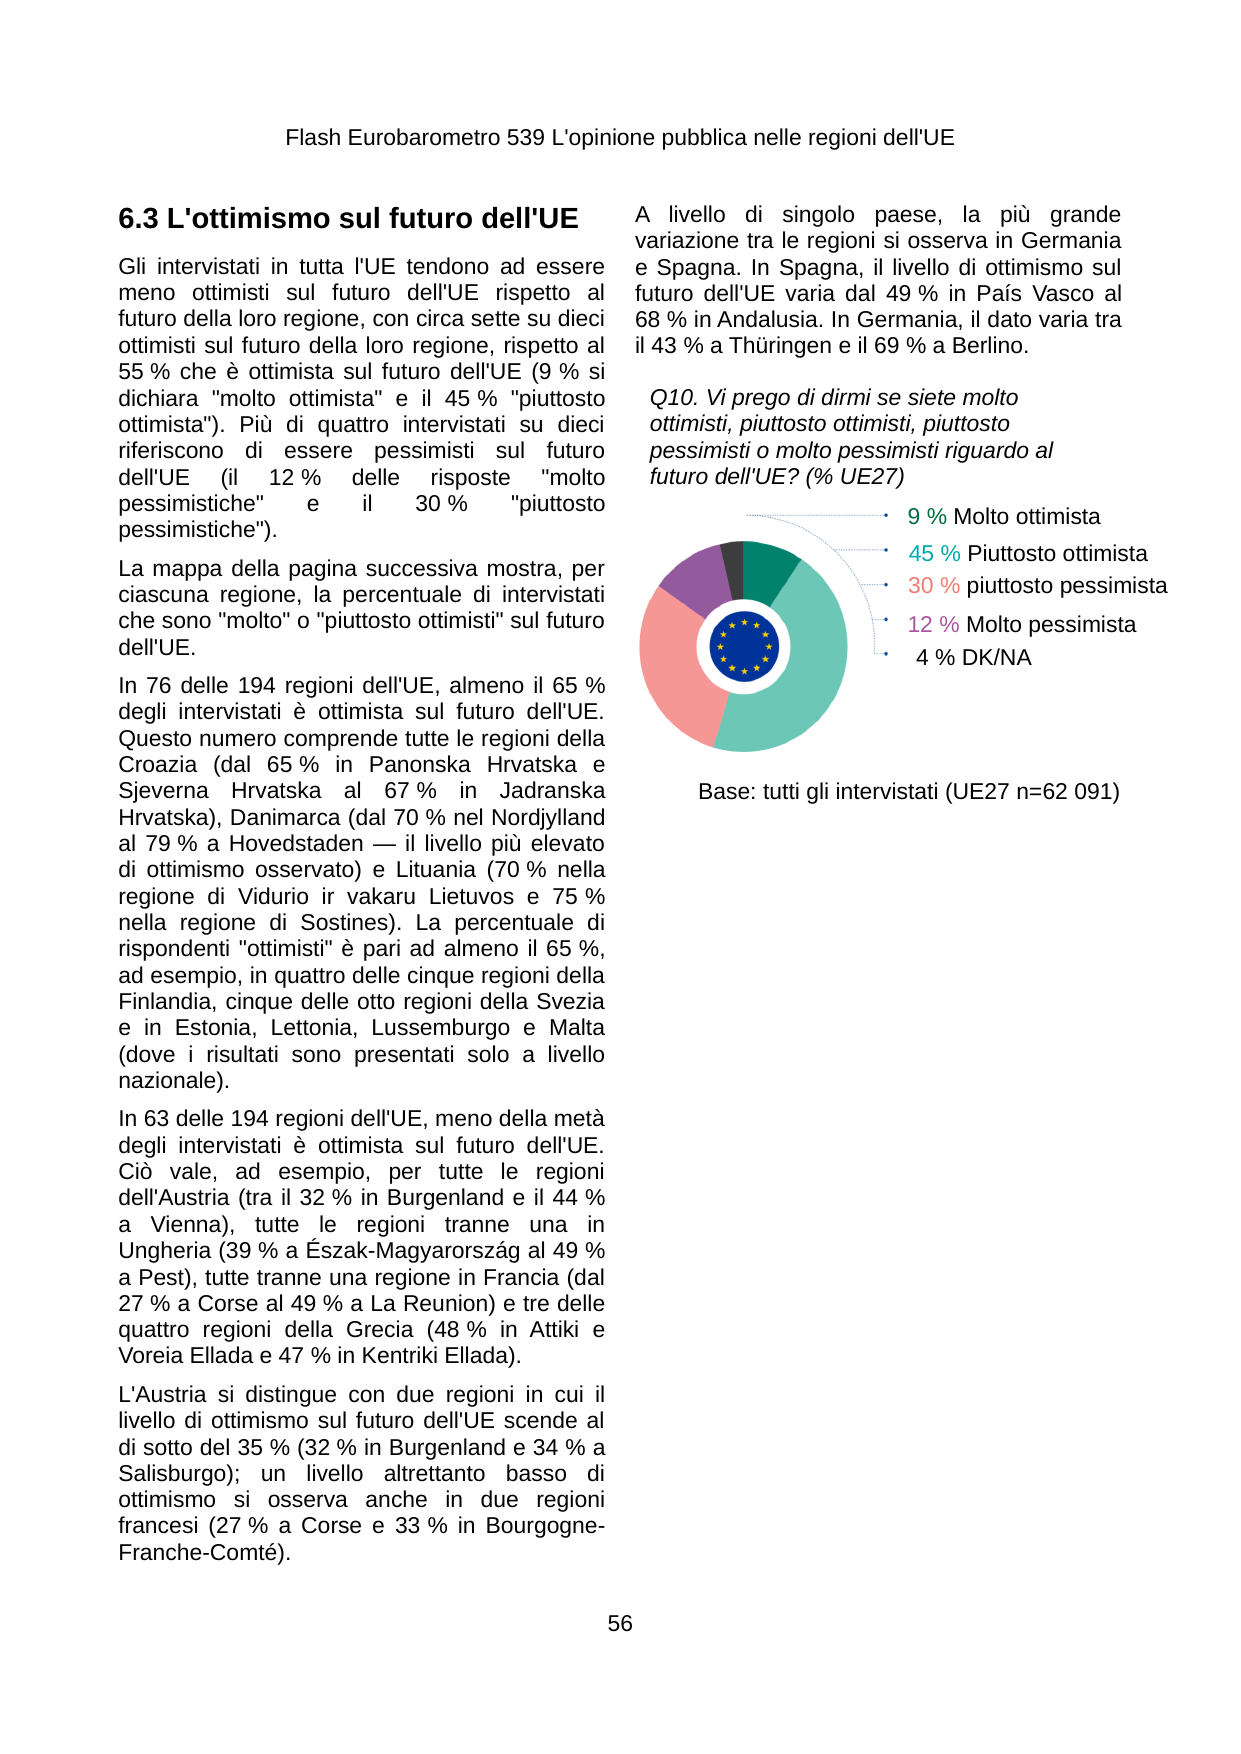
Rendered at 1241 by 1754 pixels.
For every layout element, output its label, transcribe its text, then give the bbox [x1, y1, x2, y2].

text In 63 delle 194 regioni dell'UE, meno della metà degli intervistati è ottimista sul futuro dell'UE. Ciò vale, ad esempio, per tutte le regioni dell'Austria (tra il 32 % in Burgenland e il 44 % a Vienna), tutte le regioni tranne una in Ungheria (39 % a Észak-Magyarország al 49 % a Pest), tutte tranne una regione in Francia (dal 27 % a Corse al 49 % a La Reunion) e tre delle quattro regioni della Grecia (48 % in Attiki e Voreia Ellada e 47 % in Kentriki Ellada). [118, 1105, 605, 1369]
text Gli intervistati in tutta l'UE tendono ad essere meno ottimisti sul futuro dell'UE rispetto al futuro della loro regione, con circa sette su dieci ottimisti sul futuro della loro regione, rispetto al 55 % che è ottimista sul futuro dell'UE (9 % si dichiara "molto ottimista" e il 45 % "piuttosto ottimista"). Più di quattro intervistati su dieci riferiscono di essere pessimisti sul futuro dell'UE (il 12 % delle risposte "molto pessimistiche" e il 30 % "piuttosto pessimistiche"). [118, 253, 605, 543]
text In 76 delle 194 regioni dell'UE, almeno il 65 % degli intervistati è ottimista sul futuro dell'UE. Questo numero comprende tutte le regioni della Croazia (dal 65 % in Panonska Hrvatska e Sjeverna Hrvatska al 67 % in Jadranska Hrvatska), Danimarca (dal 70 % nel Nordjylland al 79 % a Hovedstaden — il livello più elevato di ottimismo osservato) e Lituania (70 % nella regione di Vidurio ir vakaru Lietuvos e 75 % nella regione di Sostines). La percentuale di rispondenti "ottimisti" è pari ad almeno il 65 %, ad esempio, in quattro delle cinque regioni della Finlandia, cinque delle otto regioni della Svezia e in Estonia, Lettonia, Lussemburgo e Malta (dove i risultati sono presentati solo a livello nazionale). [118, 672, 605, 1093]
text A livello di singolo paese, la più grande variazione tra le regioni si osserva in Germania e Spagna. In Spagna, il livello di ottimismo sul futuro dell'UE varia dal 49 % in País Vasco al 68 % in Andalusia. In Germania, il dato varia tra il 43 % a Thüringen e il 69 % a Berlino. [635, 201, 1122, 359]
text L'Austria si distingue con due regioni in cui il livello di ottimismo sul futuro dell'UE scende al di sotto del 35 % (32 % in Burgenland e 34 % a Salisburgo); un livello altrettanto basso di ottimismo si osserva anche in due regioni francesi (27 % a Corse e 33 % in Bourgogne-Franche-Comté). [118, 1381, 605, 1565]
picture [634, 505, 899, 755]
text La mappa della pagina successiva mostra, per ciascuna regione, la percentuale di intervistati che sono "molto" o "piuttosto ottimisti" sul futuro dell'UE. [118, 554, 605, 660]
subtitle 6.3 L'ottimismo sul futuro dell'UE [118, 201, 605, 234]
